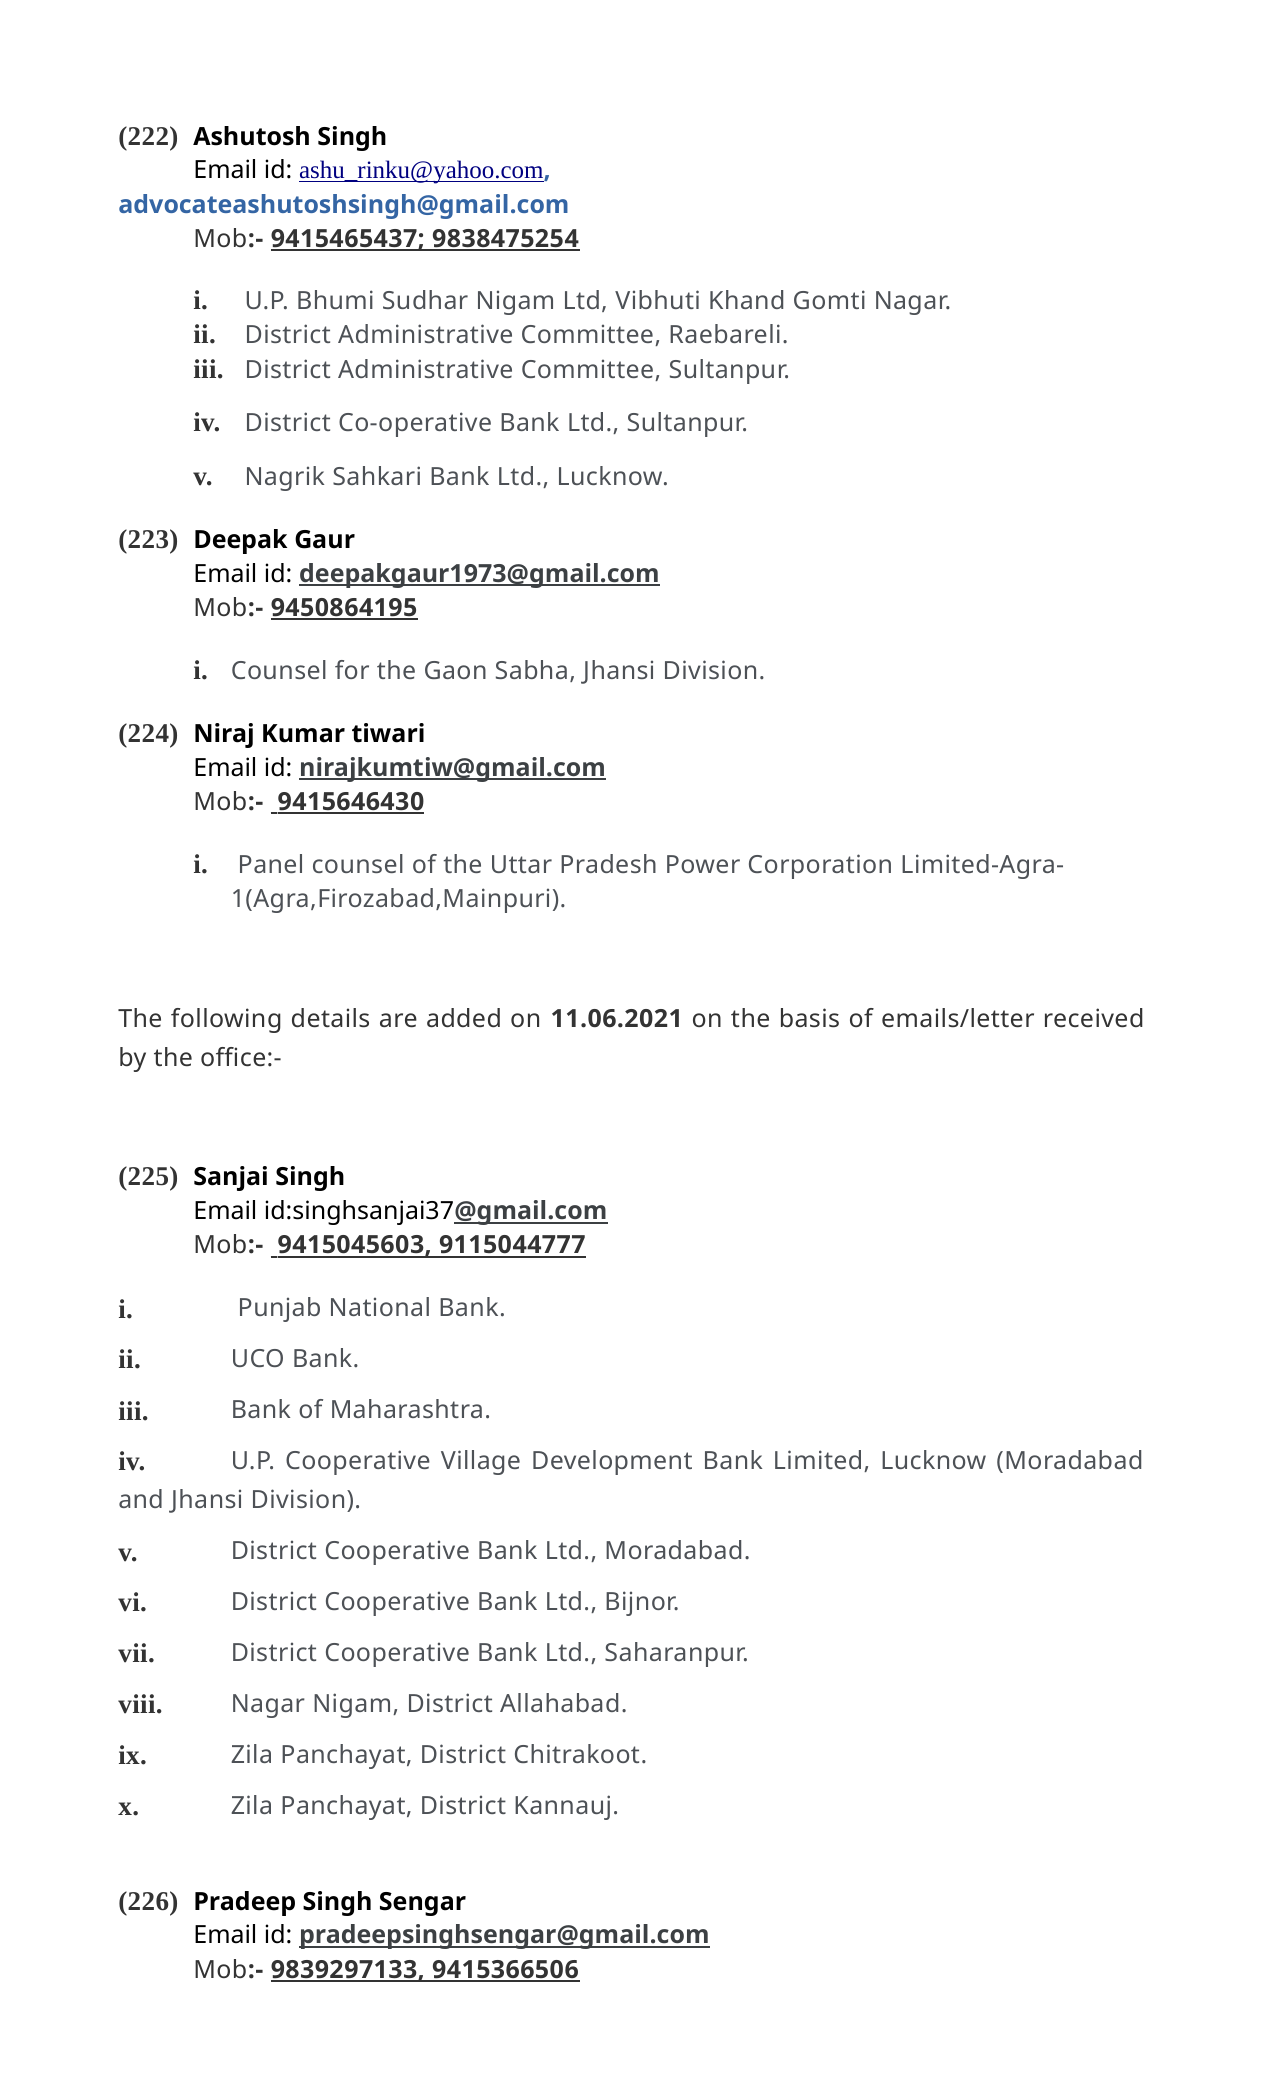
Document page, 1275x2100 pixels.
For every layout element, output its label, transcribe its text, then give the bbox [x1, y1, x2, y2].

list Niraj Kumar tiwari [118, 715, 1145, 749]
text Mob:- 9415045603, 9115044777 [118, 1227, 1145, 1261]
list Pradeep Singh Sengar [118, 1883, 1145, 1917]
list The following details are added on 11.06.2021 on the basis of emails/letter received by the office:- [118, 1001, 1145, 1074]
list District Administrative Committee, Sultanpur. [193, 351, 1145, 385]
list U.P. Cooperative Village Development Bank Limited, Lucknow (Moradabad and Jhansi Division). [118, 1443, 1145, 1516]
text Email id: deepakgaur1973@gmail.com [118, 556, 1145, 590]
text Email id:singhsanjai37@gmail.com [118, 1193, 1145, 1227]
list U.P. Bhumi Sudhar Nigam Ltd, Vibhuti Khand Gomti Nagar. [193, 283, 1145, 317]
text Mob:- 9450864195 [118, 590, 1145, 624]
list Sanjai Singh [118, 1159, 1145, 1193]
text Email id: pradeepsinghsengar@gmail.com [118, 1917, 1145, 1951]
list Punjab National Bank. [118, 1290, 1145, 1324]
list District Cooperative Bank Ltd., Moradabad. [118, 1533, 1145, 1567]
list District Administrative Committee, Raebareli. [193, 317, 1145, 351]
list Panel counsel of the Uttar Pradesh Power Corporation Limited-Agra-1(Agra,Firozabad,Mainpuri). [193, 846, 1145, 914]
list Zila Panchayat, District Chitrakoot. [118, 1736, 1145, 1771]
list Zila Panchayat, District Kannauj. [118, 1787, 1145, 1821]
text Email id: nirajkumtiw@gmail.com [118, 749, 1145, 783]
list District Co-operative Bank Ltd., Sultanpur. [193, 405, 1145, 439]
list District Cooperative Bank Ltd., Bijnor. [118, 1584, 1145, 1618]
list District Cooperative Bank Ltd., Saharanpur. [118, 1634, 1145, 1669]
list Ashutosh Singh [118, 118, 1145, 152]
list Counsel for the Gaon Sabha, Jhansi Division. [193, 652, 1145, 687]
text Email id: ashu_rinku@yahoo.com, advocateashutoshsingh@gmail.com [118, 152, 1145, 220]
text Mob:- 9415465437; 9838475254 [118, 220, 1145, 254]
list Nagrik Sahkari Bank Ltd., Lucknow. [193, 459, 1145, 493]
list Bank of Maharashtra. [118, 1392, 1145, 1426]
list UCO Bank. [118, 1341, 1145, 1375]
list Nagar Nigam, District Allahabad. [118, 1686, 1145, 1719]
text Mob:- 9415646430 [118, 783, 1145, 817]
text Mob:- 9839297133, 9415366506 [118, 1951, 1145, 1985]
list Deepak Gaur [118, 522, 1145, 556]
